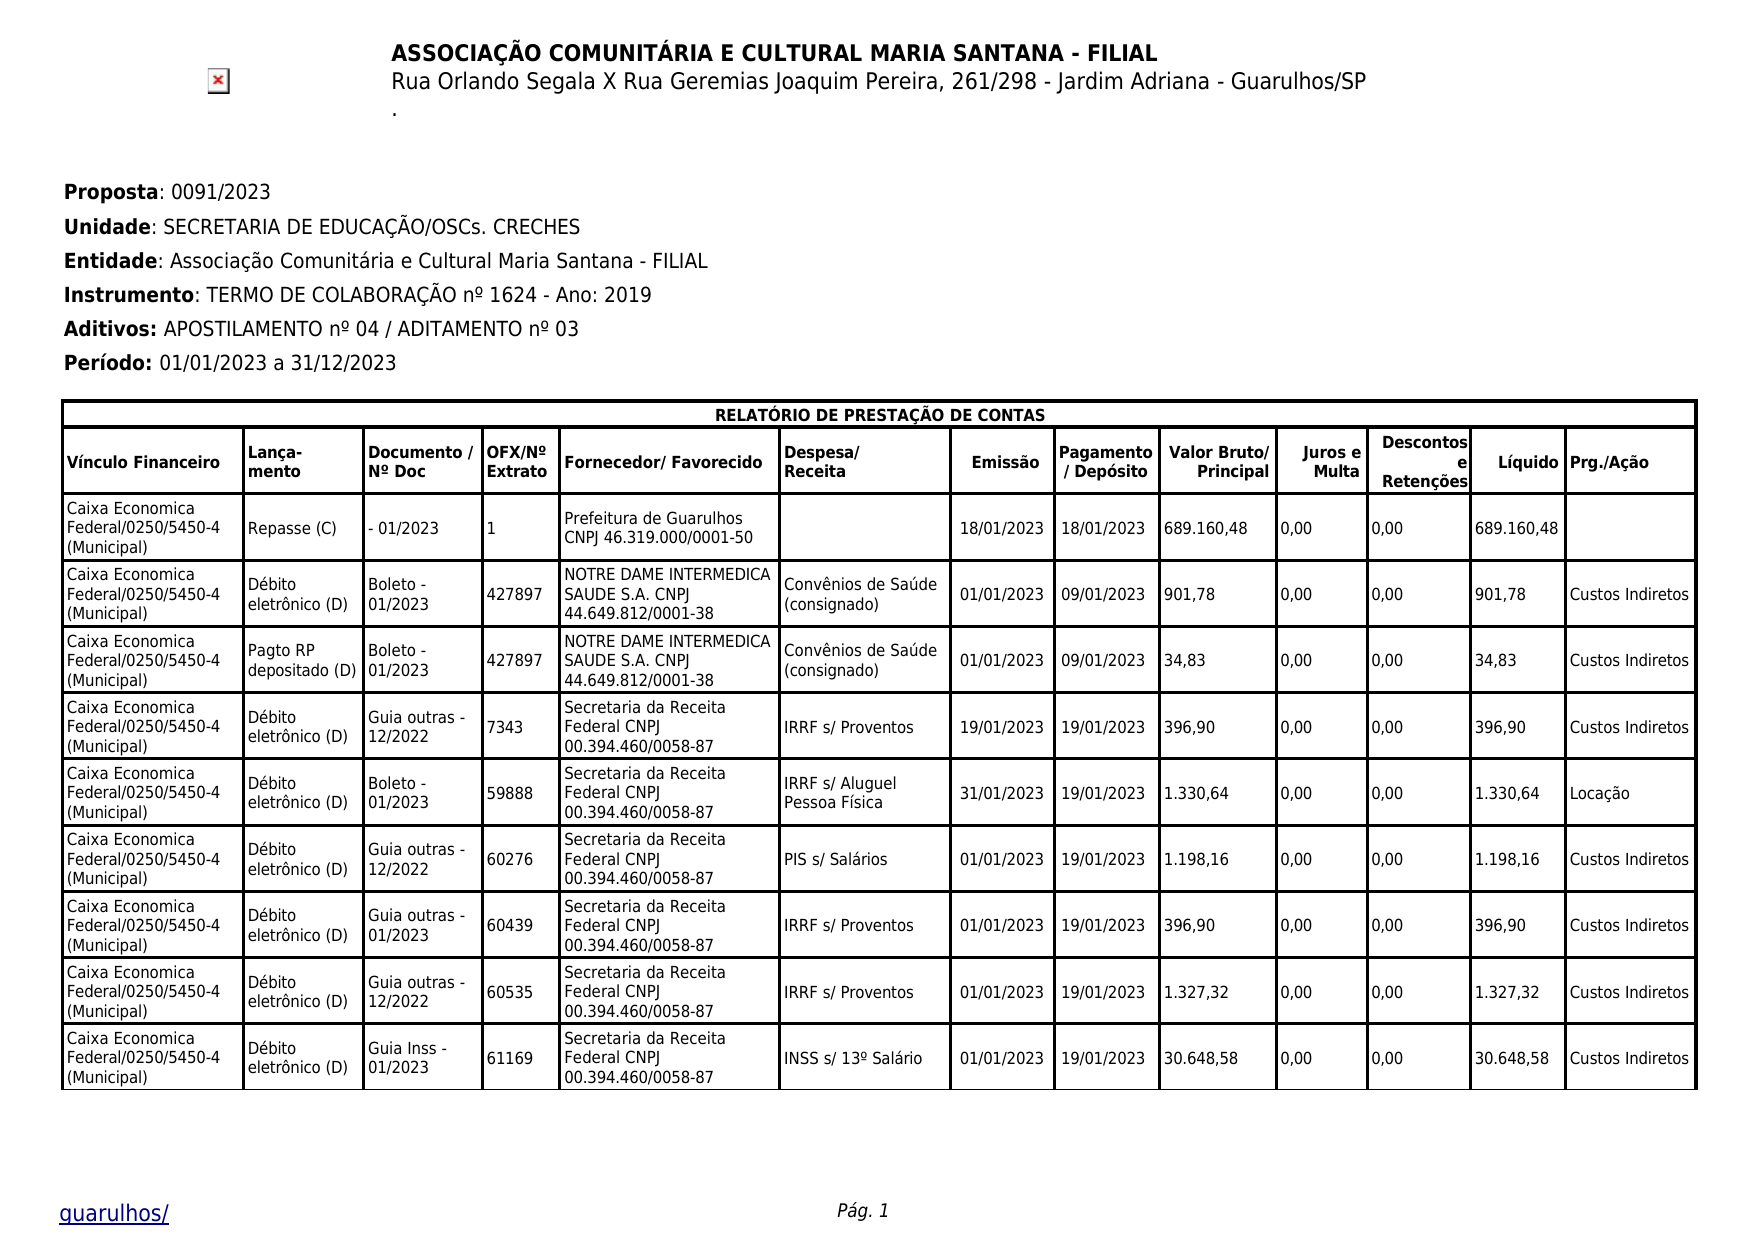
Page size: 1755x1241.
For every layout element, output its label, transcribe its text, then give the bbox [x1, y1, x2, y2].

table_cell 0,00 [1278, 628, 1366, 691]
table_cell 0,00 [1369, 495, 1469, 558]
table_cell 30.648,58 [1472, 1025, 1564, 1089]
table_cell 34,83 [1472, 628, 1564, 691]
table_cell 19/01/2023 [1056, 760, 1158, 823]
table_cell 7343 [484, 694, 558, 757]
table_cell Caixa Economica Federal/0250/5450-4 (Municipal) [64, 760, 242, 823]
table_cell Guia outras - 12/2022 [365, 694, 481, 757]
table_cell 0,00 [1278, 694, 1366, 757]
text Proposta: 0091/2023 [64, 180, 1706, 204]
table_cell Secretaria da Receita Federal CNPJ 00.394.460/0058-87 [561, 1025, 778, 1089]
table_cell Locação [1567, 760, 1694, 823]
table_cell 09/01/2023 [1056, 562, 1158, 625]
table_cell Secretaria da Receita Federal CNPJ 00.394.460/0058-87 [561, 694, 778, 757]
table_cell Documento / Nº Doc [365, 429, 481, 492]
table_cell 396,90 [1472, 694, 1564, 757]
text Entidade: Associação Comunitária e Cultural Maria Santana - FILIAL Instrumento: TERMO DE COLABORAÇÃO nº 1624 - Ano: 2019 Aditivos: APOSTILAMENTO nº 04 / ADITAMENTO nº 03 [64, 249, 743, 342]
table_cell IRRF s/ Aluguel Pessoa Física [781, 760, 949, 823]
table_cell Líquido [1472, 429, 1564, 492]
table_cell 1.198,16 [1161, 827, 1275, 890]
table_cell Débito eletrônico (D) [245, 760, 362, 823]
table_cell - 01/2023 [365, 495, 481, 558]
table_cell Fornecedor/ Favorecido [561, 429, 778, 492]
table_cell 396,90 [1161, 694, 1275, 757]
table_cell 09/01/2023 [1056, 628, 1158, 691]
table_cell 19/01/2023 [1056, 959, 1158, 1022]
table_cell [1567, 495, 1694, 558]
table_cell 1.327,32 [1472, 959, 1564, 1022]
table_cell Secretaria da Receita Federal CNPJ 00.394.460/0058-87 [561, 760, 778, 823]
table_cell 60535 [484, 959, 558, 1022]
table_cell 901,78 [1161, 562, 1275, 625]
table_cell Secretaria da Receita Federal CNPJ 00.394.460/0058-87 [561, 893, 778, 956]
table_cell Débito eletrônico (D) [245, 562, 362, 625]
table_cell Despesa/ Receita [781, 429, 949, 492]
table_cell 19/01/2023 [952, 694, 1053, 757]
table_cell Boleto - 01/2023 [365, 760, 481, 823]
table_cell Pagamento / Depósito [1056, 429, 1158, 492]
table_cell 0,00 [1278, 760, 1366, 823]
table_cell Guia Inss - 01/2023 [365, 1025, 481, 1089]
table_cell IRRF s/ Proventos [781, 893, 949, 956]
table_cell PIS s/ Salários [781, 827, 949, 890]
table_cell 0,00 [1369, 827, 1469, 890]
table_cell Custos Indiretos [1567, 562, 1694, 625]
table_cell Caixa Economica Federal/0250/5450-4 (Municipal) [64, 694, 242, 757]
table_cell 0,00 [1369, 562, 1469, 625]
table_cell 0,00 [1278, 495, 1366, 558]
table_cell Prefeitura de Guarulhos CNPJ 46.319.000/0001-50 [561, 495, 778, 558]
table_cell Convênios de Saúde (consignado) [781, 562, 949, 625]
table_cell 19/01/2023 [1056, 827, 1158, 890]
table_cell Caixa Economica Federal/0250/5450-4 (Municipal) [64, 893, 242, 956]
table_cell Repasse (C) [245, 495, 362, 558]
table_cell Prg./Ação [1567, 429, 1694, 492]
table_cell Descontos e Retenções [1369, 429, 1469, 492]
table_cell 19/01/2023 [1056, 893, 1158, 956]
table_cell 0,00 [1278, 893, 1366, 956]
table_cell Boleto - 01/2023 [365, 562, 481, 625]
table_cell Caixa Economica Federal/0250/5450-4 (Municipal) [64, 495, 242, 558]
table_cell 01/01/2023 [952, 562, 1053, 625]
table_cell Caixa Economica Federal/0250/5450-4 (Municipal) [64, 628, 242, 691]
table_cell Caixa Economica Federal/0250/5450-4 (Municipal) [64, 827, 242, 890]
table_cell Secretaria da Receita Federal CNPJ 00.394.460/0058-87 [561, 959, 778, 1022]
table_cell 01/01/2023 [952, 959, 1053, 1022]
table_cell Custos Indiretos [1567, 893, 1694, 956]
table_cell 34,83 [1161, 628, 1275, 691]
table_cell Valor Bruto/ Principal [1161, 429, 1275, 492]
table_cell Secretaria da Receita Federal CNPJ 00.394.460/0058-87 [561, 827, 778, 890]
table_cell Lança- mento [245, 429, 362, 492]
table_cell 0,00 [1369, 959, 1469, 1022]
table_cell Débito eletrônico (D) [245, 959, 362, 1022]
table_cell 0,00 [1369, 694, 1469, 757]
table_cell NOTRE DAME INTERMEDICA SAUDE S.A. CNPJ 44.649.812/0001-38 [561, 628, 778, 691]
table_cell 0,00 [1278, 1025, 1366, 1089]
table_cell Guia outras - 01/2023 [365, 893, 481, 956]
table_cell INSS s/ 13º Salário [781, 1025, 949, 1089]
table_cell Custos Indiretos [1567, 694, 1694, 757]
table_cell IRRF s/ Proventos [781, 694, 949, 757]
table_cell 31/01/2023 [952, 760, 1053, 823]
table_cell 60439 [484, 893, 558, 956]
table_cell Caixa Economica Federal/0250/5450-4 (Municipal) [64, 959, 242, 1022]
table_cell Custos Indiretos [1567, 628, 1694, 691]
table_cell Guia outras - 12/2022 [365, 959, 481, 1022]
table_cell 18/01/2023 [952, 495, 1053, 558]
table_cell 01/01/2023 [952, 827, 1053, 890]
table_cell 427897 [484, 562, 558, 625]
table_cell Emissão [952, 429, 1053, 492]
table_cell 0,00 [1369, 1025, 1469, 1089]
table_cell Convênios de Saúde (consignado) [781, 628, 949, 691]
table_cell Juros e Multa [1278, 429, 1366, 492]
table_cell OFX/Nº Extrato [484, 429, 558, 492]
table_cell 1.330,64 [1472, 760, 1564, 823]
table_cell 30.648,58 [1161, 1025, 1275, 1089]
table_cell Débito eletrônico (D) [245, 827, 362, 890]
table_cell 60276 [484, 827, 558, 890]
text Período: 01/01/2023 a 31/12/2023 [64, 352, 1706, 376]
text Unidade: SECRETARIA DE EDUCAÇÃO/OSCs. CRECHES [64, 215, 1706, 239]
table_cell Boleto - 01/2023 [365, 628, 481, 691]
table_cell 689.160,48 [1161, 495, 1275, 558]
table_cell Guia outras - 12/2022 [365, 827, 481, 890]
table_cell 1 [484, 495, 558, 558]
table_cell 1.330,64 [1161, 760, 1275, 823]
table_cell 0,00 [1278, 562, 1366, 625]
table_cell NOTRE DAME INTERMEDICA SAUDE S.A. CNPJ 44.649.812/0001-38 [561, 562, 778, 625]
table_cell 1.198,16 [1472, 827, 1564, 890]
table_cell 396,90 [1472, 893, 1564, 956]
table_cell Caixa Economica Federal/0250/5450-4 (Municipal) [64, 1025, 242, 1089]
table_cell 689.160,48 [1472, 495, 1564, 558]
table_cell 01/01/2023 [952, 628, 1053, 691]
table_cell Débito eletrônico (D) [245, 893, 362, 956]
table_cell 1.327,32 [1161, 959, 1275, 1022]
table_cell 01/01/2023 [952, 1025, 1053, 1089]
table_cell 0,00 [1278, 827, 1366, 890]
table_cell 396,90 [1161, 893, 1275, 956]
table_cell Custos Indiretos [1567, 959, 1694, 1022]
table_cell 427897 [484, 628, 558, 691]
table_cell 901,78 [1472, 562, 1564, 625]
table_cell Pagto RP depositado (D) [245, 628, 362, 691]
table_cell Débito eletrônico (D) [245, 1025, 362, 1089]
table_cell IRRF s/ Proventos [781, 959, 949, 1022]
table_cell Caixa Economica Federal/0250/5450-4 (Municipal) [64, 562, 242, 625]
table_cell Custos Indiretos [1567, 1025, 1694, 1089]
table_cell 18/01/2023 [1056, 495, 1158, 558]
table_cell 0,00 [1369, 760, 1469, 823]
table_cell 59888 [484, 760, 558, 823]
table_cell [781, 495, 949, 558]
table_cell 19/01/2023 [1056, 694, 1158, 757]
table_header RELATÓRIO DE PRESTAÇÃO DE CONTAS [64, 403, 1694, 425]
table_cell Vínculo Financeiro [64, 429, 242, 492]
table_cell 0,00 [1369, 893, 1469, 956]
table_cell 0,00 [1278, 959, 1366, 1022]
table_cell Custos Indiretos [1567, 827, 1694, 890]
table_cell Débito eletrônico (D) [245, 694, 362, 757]
table_cell 19/01/2023 [1056, 1025, 1158, 1089]
table_cell 0,00 [1369, 628, 1469, 691]
table_cell 61169 [484, 1025, 558, 1089]
table_cell 01/01/2023 [952, 893, 1053, 956]
